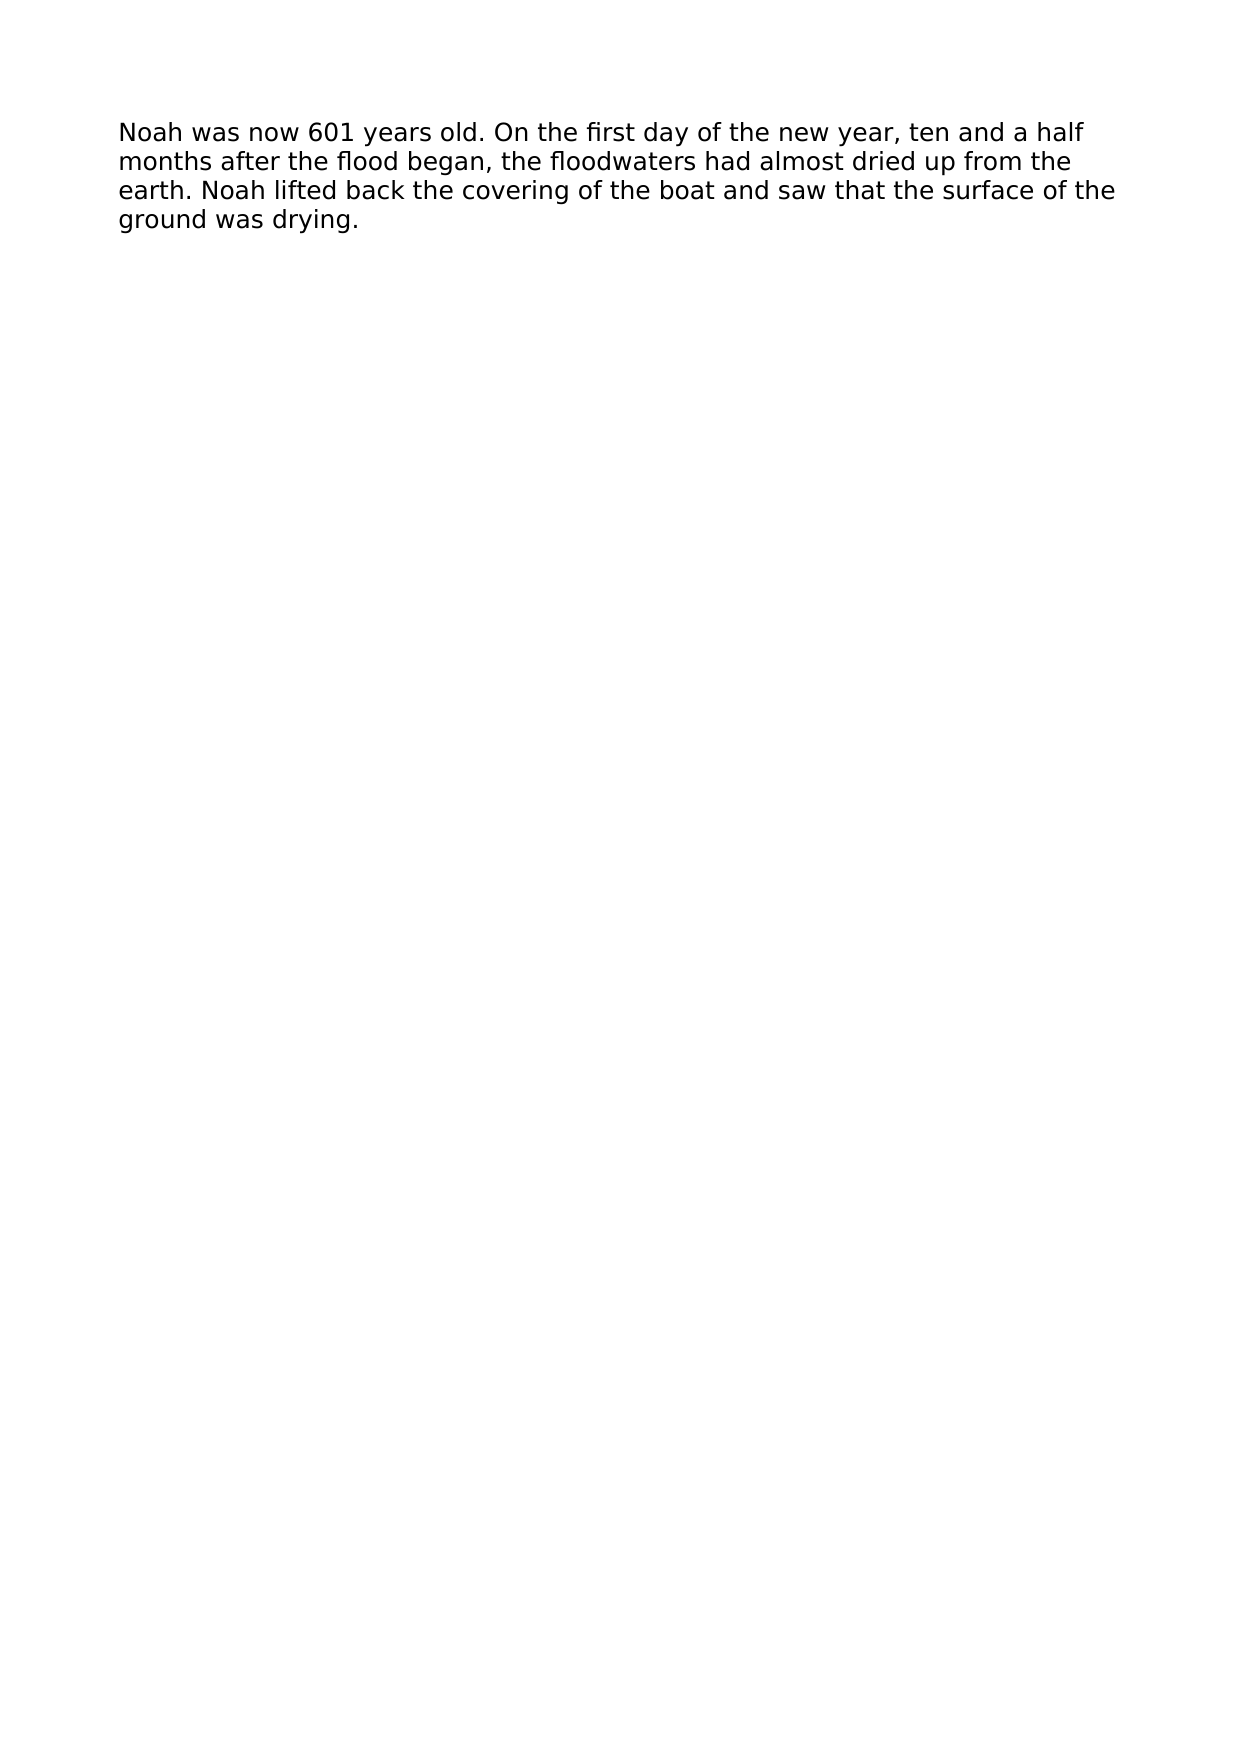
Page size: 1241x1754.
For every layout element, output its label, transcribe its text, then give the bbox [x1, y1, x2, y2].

text Noah was now 601 years old. On the first day of the new year, ten and a half months after the flood began, the floodwaters had almost dried up from the earth. Noah lifted back the covering of the boat and saw that the surface of the ground was drying. [118, 118, 1122, 235]
